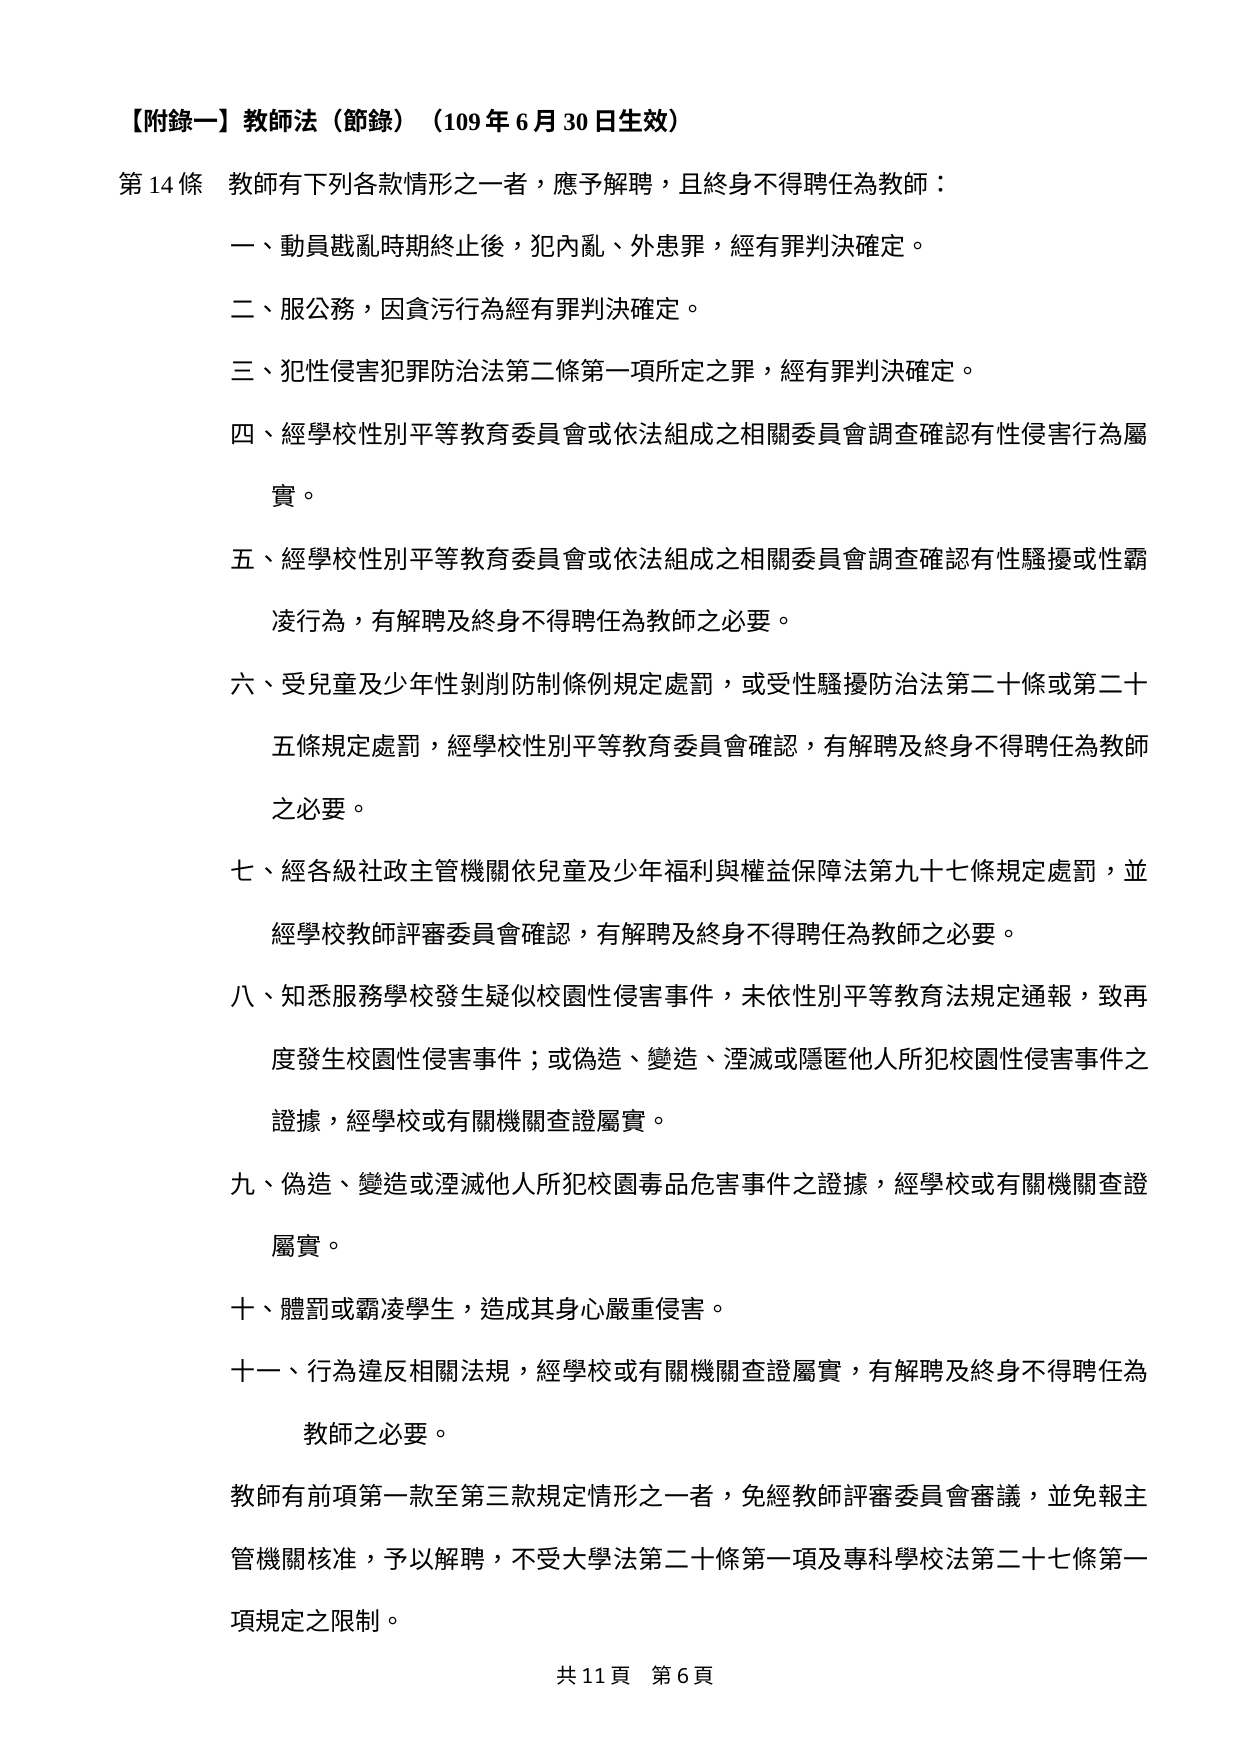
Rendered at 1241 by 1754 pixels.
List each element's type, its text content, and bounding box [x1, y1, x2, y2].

text 十一、行為違反相關法規，經學校或有關機關查證屬實，有解聘及終身不得聘任為教師之必要。 [230, 1328, 1152, 1453]
text 三、犯性侵害犯罪防治法第二條第一項所定之罪，經有罪判決確定。 [230, 328, 1152, 391]
text 第14條 教師有下列各款情形之一者，應予解聘，且終身不得聘任為教師： [118, 141, 1152, 203]
text 八、知悉服務學校發生疑似校園性侵害事件，未依性別平等教育法規定通報，致再度發生校園性侵害事件；或偽造、變造、湮滅或隱匿他人所犯校園性侵害事件之證據，經學校或有關機關查證屬實。 [230, 953, 1152, 1141]
text 七、經各級社政主管機關依兒童及少年福利與權益保障法第九十七條規定處罰，並經學校教師評審委員會確認，有解聘及終身不得聘任為教師之必要。 [230, 828, 1152, 953]
text 教師有前項第一款至第三款規定情形之一者，免經教師評審委員會審議，並免報主管機關核准，予以解聘，不受大學法第二十條第一項及專科學校法第二十七條第一項規定之限制。 [230, 1453, 1152, 1641]
text 【附錄一】教師法（節錄）（109年6月30日生效） [118, 78, 1152, 141]
text 一、動員戡亂時期終止後，犯內亂、外患罪，經有罪判決確定。 [230, 203, 1152, 266]
text 六、受兒童及少年性剝削防制條例規定處罰，或受性騷擾防治法第二十條或第二十五條規定處罰，經學校性別平等教育委員會確認，有解聘及終身不得聘任為教師之必要。 [230, 641, 1152, 828]
text 九、偽造、變造或湮滅他人所犯校園毒品危害事件之證據，經學校或有關機關查證屬實。 [230, 1141, 1152, 1266]
text 二、服公務，因貪污行為經有罪判決確定。 [230, 266, 1152, 328]
text 四、經學校性別平等教育委員會或依法組成之相關委員會調查確認有性侵害行為屬實。 [230, 391, 1152, 516]
text 五、經學校性別平等教育委員會或依法組成之相關委員會調查確認有性騷擾或性霸凌行為，有解聘及終身不得聘任為教師之必要。 [230, 516, 1152, 641]
text 十、體罰或霸凌學生，造成其身心嚴重侵害。 [230, 1266, 1152, 1328]
